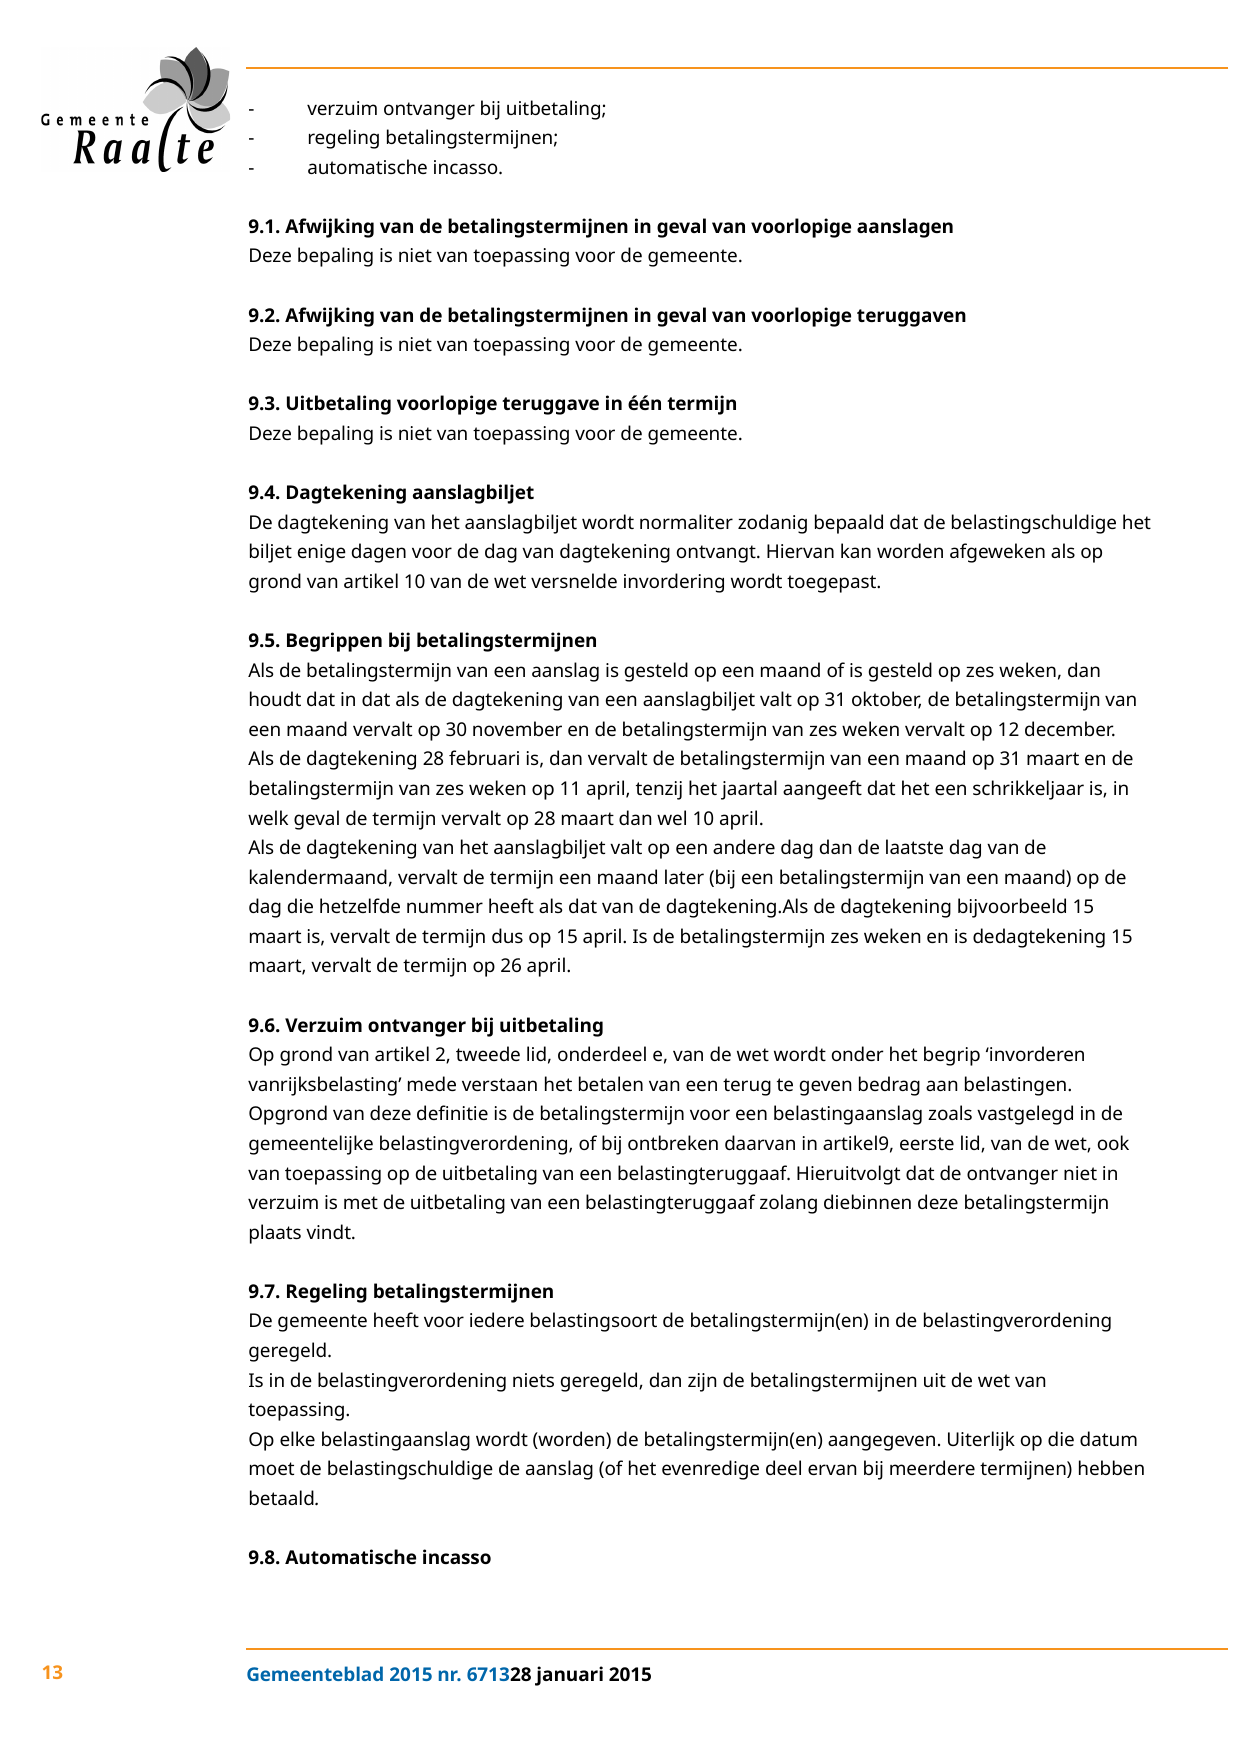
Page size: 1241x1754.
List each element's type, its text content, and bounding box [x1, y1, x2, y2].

text Op grond van artikel 2, tweede lid, onderdeel e, van de wet wordt onder het begrip ‘invorderen vanrijksbelasting’ mede verstaan het betalen van een terug te geven bedrag aan belastingen. Opgrond van deze definitie is de betalingstermijn voor een belastingaanslag zoals vastgelegd in de gemeentelijke belastingverordening, of bij ontbreken daarvan in artikel9, eerste lid, van de wet, ook van toepassing op de uitbetaling van een belastingteruggaaf. Hieruitvolgt dat de ontvanger niet in verzuim is met de uitbetaling van een belastingteruggaaf zolang diebinnen deze betalingstermijn plaats vindt. [248, 1041, 1152, 1245]
text 9.3. Uitbetaling voorlopige teruggave in één termijn [248, 391, 1152, 416]
text 9.5. Begrippen bij betalingstermijnen [248, 627, 1152, 653]
list automatische incasso. [248, 154, 1152, 180]
text Als de dagtekening 28 februari is, dan vervalt de betalingstermijn van een maand op 31 maart en de betalingstermijn van zes weken op 11 april, tenzij het jaartal aangeeft dat het een schrikkeljaar is, in welk geval de termijn vervalt op 28 maart dan wel 10 april. [248, 746, 1152, 831]
text 9.2. Afwijking van de betalingstermijnen in geval van voorlopige teruggaven [248, 302, 1152, 328]
text Als de dagtekening van het aanslagbiljet valt op een andere dag dan de laatste dag van de kalendermaand, vervalt de termijn een maand later (bij een betalingstermijn van een maand) op de dag die hetzelfde nummer heeft als dat van de dagtekening.Als de dagtekening bijvoorbeeld 15 maart is, vervalt de termijn dus op 15 april. Is de betalingstermijn zes weken en is dedagtekening 15 maart, vervalt de termijn op 26 april. [248, 834, 1152, 978]
text Als de betalingstermijn van een aanslag is gesteld op een maand of is gesteld op zes weken, dan houdt dat in dat als de dagtekening van een aanslagbiljet valt op 31 oktober, de betalingstermijn van een maand vervalt op 30 november en de betalingstermijn van zes weken vervalt op 12 december. [248, 657, 1152, 742]
picture [41, 47, 231, 172]
text Is in de belastingverordening niets geregeld, dan zijn de betalingstermijnen uit de wet van toepassing. [248, 1367, 1152, 1422]
text 9.4. Dagtekening aanslagbiljet [248, 479, 1152, 505]
text 9.8. Automatische incasso [248, 1544, 1152, 1570]
list regeling betalingstermijnen; [248, 124, 1152, 150]
text Deze bepaling is niet van toepassing voor de gemeente. [248, 331, 1152, 357]
text Op elke belastingaanslag wordt (worden) de betalingstermijn(en) aangegeven. Uiterlijk op die datum moet de belastingschuldige de aanslag (of het evenredige deel ervan bij meerdere termijnen) hebben betaald. [248, 1426, 1152, 1511]
text De dagtekening van het aanslagbiljet wordt normaliter zodanig bepaald dat de belastingschuldige het biljet enige dagen voor de dag van dagtekening ontvangt. Hiervan kan worden afgeweken als op grond van artikel 10 van de wet versnelde invordering wordt toegepast. [248, 509, 1152, 594]
text Deze bepaling is niet van toepassing voor de gemeente. [248, 243, 1152, 268]
text Deze bepaling is niet van toepassing voor de gemeente. [248, 420, 1152, 446]
text 9.1. Afwijking van de betalingstermijnen in geval van voorlopige aanslagen [248, 213, 1152, 239]
list verzuim ontvanger bij uitbetaling; [248, 95, 1152, 121]
text De gemeente heeft voor iedere belastingsoort de betalingstermijn(en) in de belastingverordening geregeld. [248, 1308, 1152, 1363]
text 9.7. Regeling betalingstermijnen [248, 1278, 1152, 1304]
text 9.6. Verzuim ontvanger bij uitbetaling [248, 1012, 1152, 1038]
